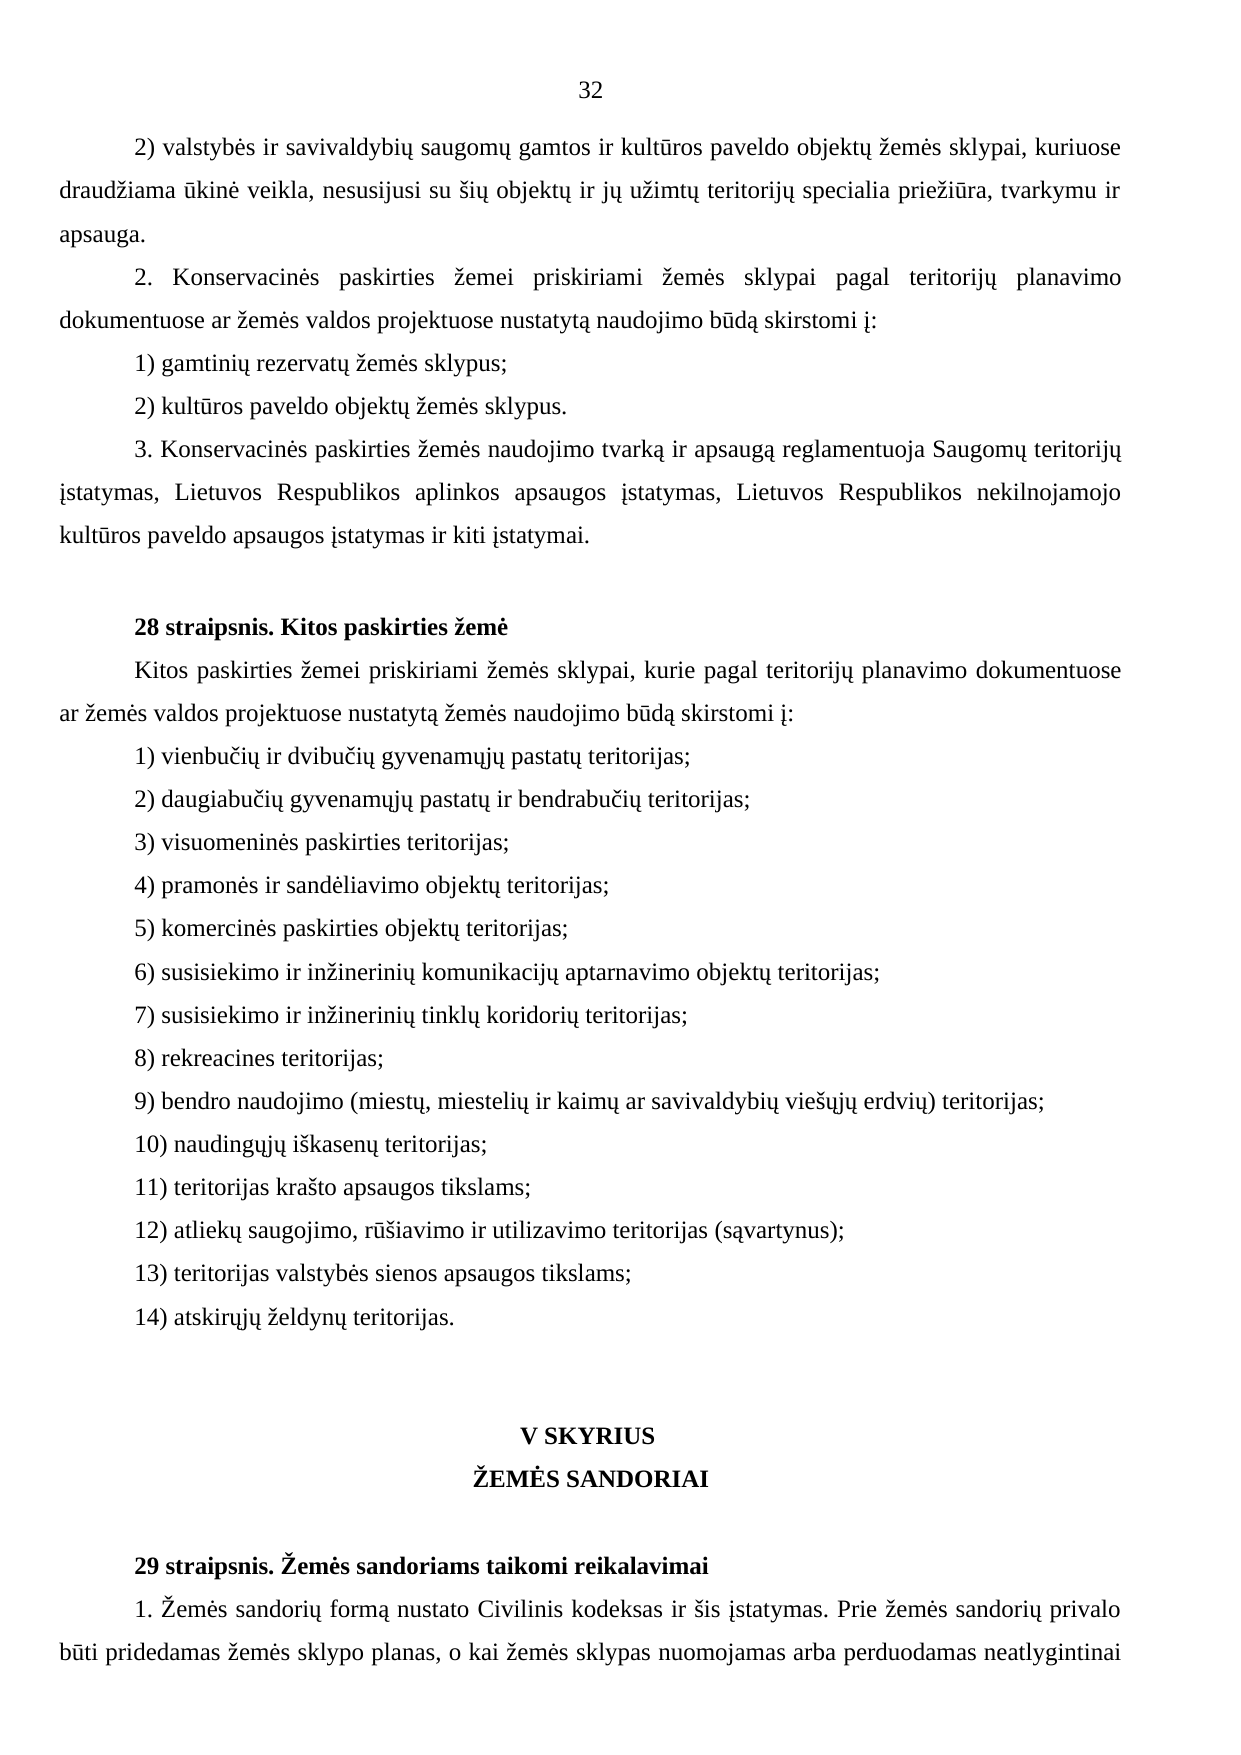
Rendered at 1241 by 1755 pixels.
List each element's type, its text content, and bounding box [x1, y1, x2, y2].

text 4) pramonės ir sandėliavimo objektų teritorijas; [59, 870, 1122, 899]
text 2. Konservacinės paskirties žemei priskiriami žemės sklypai pagal teritorijų planavimo dokumentuose ar žemės valdos projektuose nustatytą naudojimo būdą skirstomi į: [59, 262, 1122, 334]
text 28 straipsnis. Kitos paskirties žemė [59, 612, 1122, 640]
text 1) vienbučių ir dvibučių gyvenamųjų pastatų teritorijas; [59, 741, 1122, 770]
text 9) bendro naudojimo (miestų, miestelių ir kaimų ar savivaldybių viešųjų erdvių) teritorijas; [59, 1086, 1122, 1115]
text 5) komercinės paskirties objektų teritorijas; [59, 913, 1122, 942]
text 1. Žemės sandorių formą nustato Civilinis kodeksas ir šis įstatymas. Prie žemės sandorių privalo būti pridedamas žemės sklypo planas, o kai žemės sklypas nuomojamas arba perduodamas neatlygintinai [59, 1594, 1122, 1666]
text 12) atliekų saugojimo, rūšiavimo ir utilizavimo teritorijas (sąvartynus); [59, 1215, 1122, 1244]
text 3) visuomeninės paskirties teritorijas; [59, 827, 1122, 856]
text V skyrius [59, 1421, 1122, 1450]
text 2) daugiabučių gyvenamųjų pastatų ir bendrabučių teritorijas; [59, 784, 1122, 813]
text Žemės SANDORIAI [59, 1464, 1122, 1493]
text 8) rekreacines teritorijas; [59, 1043, 1122, 1072]
text 13) teritorijas valstybės sienos apsaugos tikslams; [59, 1258, 1122, 1287]
text 11) teritorijas krašto apsaugos tikslams; [59, 1172, 1122, 1201]
text 2) valstybės ir savivaldybių saugomų gamtos ir kultūros paveldo objektų žemės sklypai, kuriuose draudžiama ūkinė veikla, nesusijusi su šių objektų ir jų užimtų teritorijų specialia priežiūra, tvarkymu ir apsauga. [59, 132, 1122, 247]
text Kitos paskirties žemei priskiriami žemės sklypai, kurie pagal teritorijų planavimo dokumentuose ar žemės valdos projektuose nustatytą žemės naudojimo būdą skirstomi į: [59, 655, 1122, 727]
text 2) kultūros paveldo objektų žemės sklypus. [59, 391, 1122, 420]
text 1) gamtinių rezervatų žemės sklypus; [59, 348, 1122, 377]
text 14) atskirųjų želdynų teritorijas. [59, 1302, 1122, 1330]
text 7) susisiekimo ir inžinerinių tinklų koridorių teritorijas; [59, 1000, 1122, 1028]
text 10) naudingųjų iškasenų teritorijas; [59, 1129, 1122, 1158]
text 3. Konservacinės paskirties žemės naudojimo tvarką ir apsaugą reglamentuoja Saugomų teritorijų įstatymas, Lietuvos Respublikos aplinkos apsaugos įstatymas, Lietuvos Respublikos nekilnojamojo kultūros paveldo apsaugos įstatymas ir kiti įstatymai. [59, 434, 1122, 549]
text 6) susisiekimo ir inžinerinių komunikacijų aptarnavimo objektų teritorijas; [59, 957, 1122, 985]
text 29 straipsnis. Žemės sandoriams taikomi reikalavimai [59, 1551, 1122, 1579]
